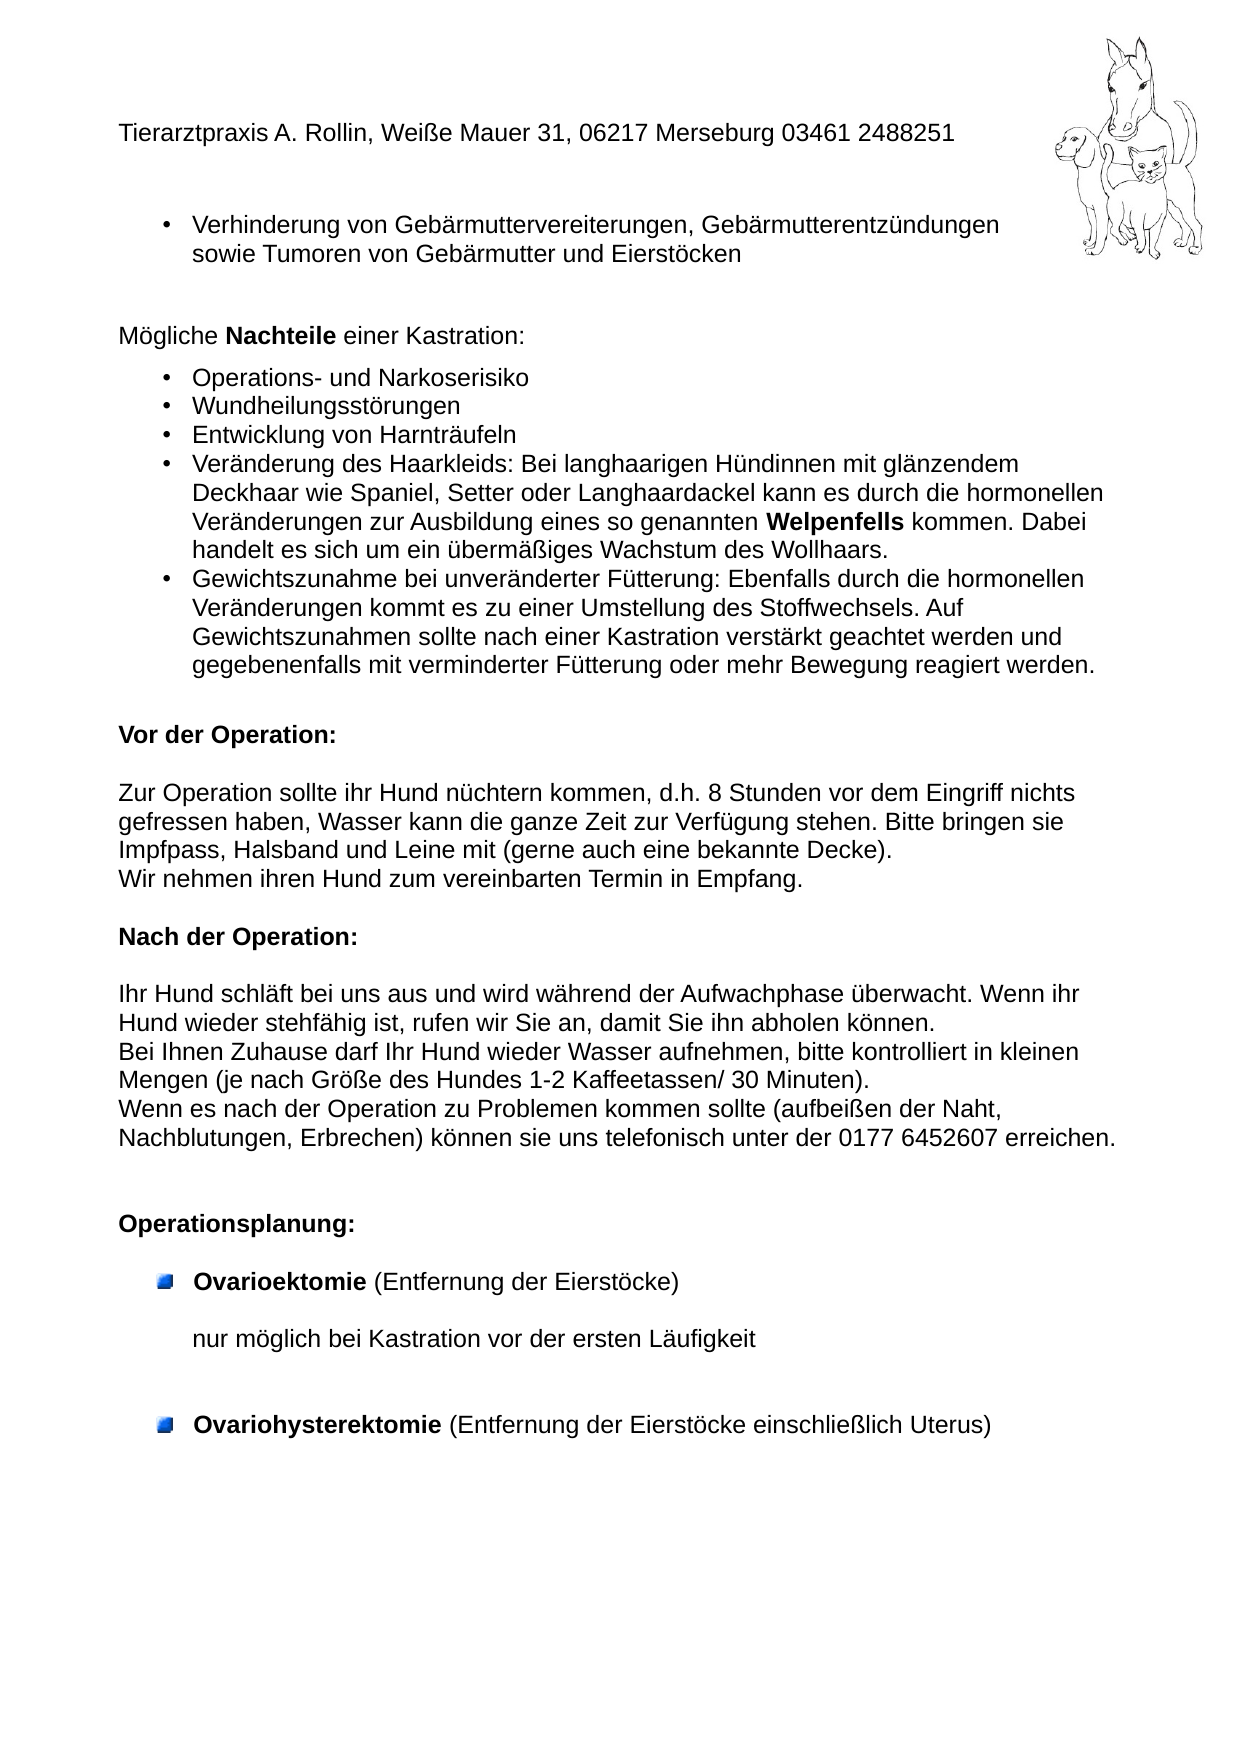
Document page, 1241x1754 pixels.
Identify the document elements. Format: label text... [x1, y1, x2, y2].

list Entwicklung von Harnträufeln [162, 420, 1122, 449]
picture [156, 1273, 173, 1289]
list Ovarioektomie (Entfernung der Eierstöcke) [156, 1267, 1122, 1296]
list Wundheilungsstörungen [162, 391, 1122, 420]
text Zur Operation sollte ihr Hund nüchtern kommen, d.h. 8 Stunden vor dem Eingriff nichts gefressen haben, Wasser kann die ganze Zeit zur Verfügung stehen. Bitte bringen sie Impfpass, Halsband und Leine mit (gerne auch eine bekannte Decke). [118, 778, 1122, 864]
text Wenn es nach der Operation zu Problemen kommen sollte (aufbeißen der Naht, Nachblutungen, Erbrechen) können sie uns telefonisch unter der 0177 6452607 erreichen. [118, 1094, 1122, 1152]
text Vor der Operation: [118, 721, 1122, 749]
text nur möglich bei Kastration vor der ersten Läufigkeit [118, 1324, 1122, 1353]
text Ihr Hund schläft bei uns aus und wird während der Aufwachphase überwacht. Wenn ihr Hund wieder stehfähig ist, rufen wir Sie an, damit Sie ihn abholen können. [118, 979, 1122, 1037]
list Operations- und Narkoserisiko [162, 362, 1122, 391]
list Verhinderung von Gebärmuttervereiterungen, Gebärmutterentzündungen sowie Tumoren von Gebärmutter und Eierstöcken [162, 210, 1041, 267]
list Gewichtszunahme bei unveränderter Fütterung: Ebenfalls durch die hormonellen Veränderungen kommt es zu einer Umstellung des Stoffwechsels. Auf Gewichtszunahmen sollte nach einer Kastration verstärkt geachtet werden und gegebenenfalls mit verminderter Fütterung oder mehr Bewegung reagiert werden. [162, 564, 1122, 679]
picture [1041, 31, 1217, 269]
text Nach der Operation: [118, 922, 1122, 951]
list Veränderung des Haarkleids: Bei langhaarigen Hündinnen mit glänzendem Deckhaar wie Spaniel, Setter oder Langhaardackel kann es durch die hormonellen Veränderungen zur Ausbildung eines so genannten Welpenfells kommen. Dabei handelt es sich um ein übermäßiges Wachstum des Wollhaars. [162, 449, 1122, 564]
text Mögliche Nachteile einer Kastration: [118, 321, 1122, 350]
picture [156, 1416, 173, 1433]
text Wir nehmen ihren Hund zum vereinbarten Termin in Empfang. [118, 864, 1122, 893]
list Ovariohysterektomie (Entfernung der Eierstöcke einschließlich Uterus) [156, 1411, 1122, 1439]
text Operationsplanung: [118, 1209, 1122, 1238]
text Bei Ihnen Zuhause darf Ihr Hund wieder Wasser aufnehmen, bitte kontrolliert in kleinen Mengen (je nach Größe des Hundes 1-2 Kaffeetassen/ 30 Minuten). [118, 1037, 1122, 1094]
